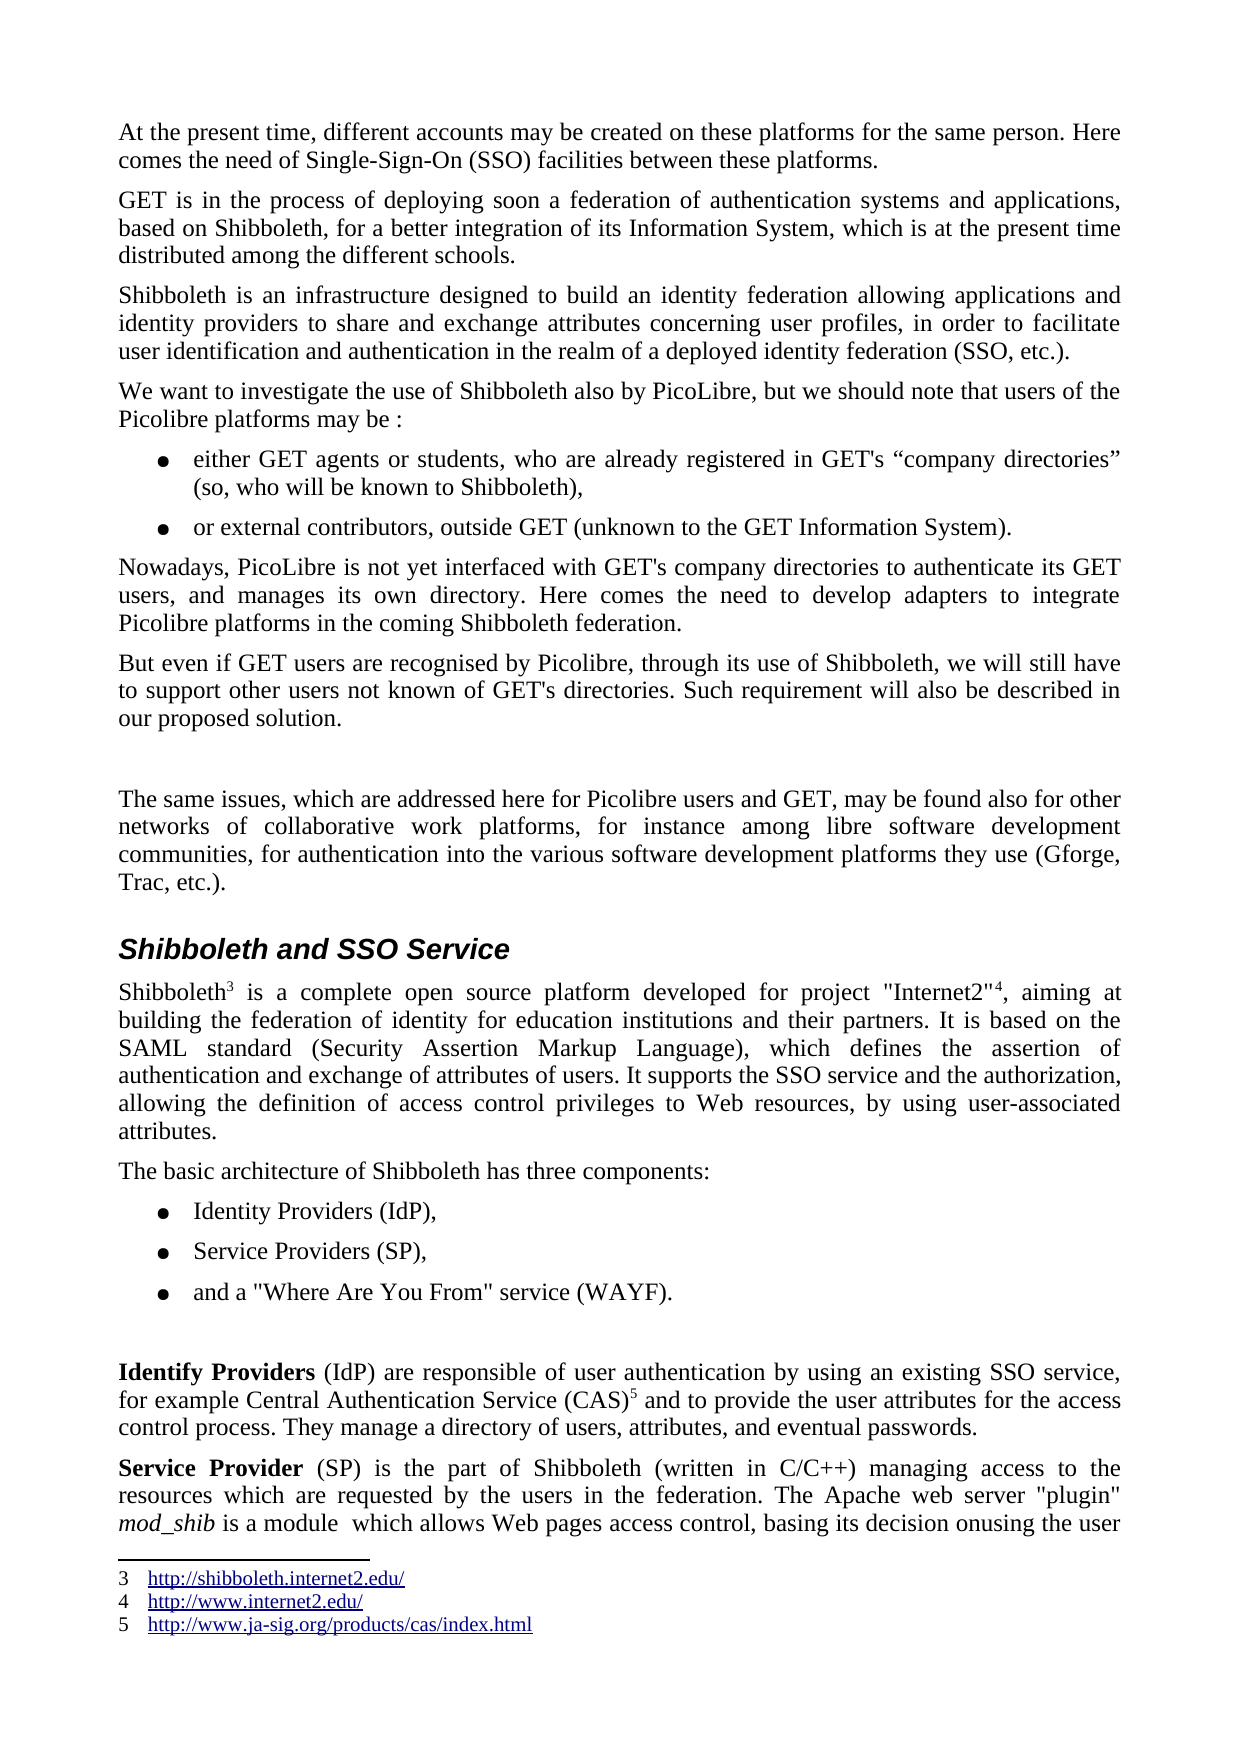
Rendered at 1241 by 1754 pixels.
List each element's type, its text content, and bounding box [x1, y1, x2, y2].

text http://shibboleth.internet2.edu/ [118, 1566, 1122, 1589]
text The basic architecture of Shibboleth has three components: [118, 1157, 1122, 1185]
list or external contributors, outside GET (unknown to the GET Information System). [156, 513, 1122, 541]
text GET is in the process of deploying soon a federation of authentication systems and applications, based on Shibboleth, for a better integration of its Information System, which is at the present time distributed among the different schools. [118, 186, 1122, 269]
text http://www.ja-sig.org/products/cas/index.html [118, 1613, 1122, 1636]
list and a "Where Are You From" service (WAYF). [156, 1278, 1122, 1305]
list Service Providers (SP), [156, 1237, 1122, 1265]
text Shibboleth is a complete open source platform developed for project "Internet2", aiming at building the federation of identity for education institutions and their partners. It is based on the SAML standard (Security Assertion Markup Language), which defines the assertion of authentication and exchange of attributes of users. It supports the SSO service and the authorization, allowing the definition of access control privileges to Web resources, by using user-associated attributes. [118, 978, 1122, 1144]
text http://www.internet2.edu/ [118, 1589, 1122, 1613]
text The same issues, which are addressed here for Picolibre users and GET, may be found also for other networks of collaborative work platforms, for instance among libre software development communities, for authentication into the various software development platforms they use (Gforge, Trac, etc.). [118, 785, 1122, 896]
list either GET agents or students, who are already registered in GET's “company directories” (so, who will be known to Shibboleth), [156, 445, 1122, 501]
text Shibboleth is an infrastructure designed to build an identity federation allowing applications and identity providers to share and exchange attributes concerning user profiles, in order to facilitate user identification and authentication in the realm of a deployed identity federation (SSO, etc.). [118, 282, 1122, 365]
text Service Provider (SP) is the part of Shibboleth (written in C/C++) managing access to the resources which are requested by the users in the federation. The Apache web server "plugin" mod_shib is a module which allows Web pages access control, basing its decision onusing the user [118, 1454, 1122, 1537]
text We want to investigate the use of Shibboleth also by PicoLibre, but we should note that users of the Picolibre platforms may be : [118, 377, 1122, 433]
text Nowadays, PicoLibre is not yet interfaced with GET's company directories to authenticate its GET users, and manages its own directory. Here comes the need to develop adapters to integrate Picolibre platforms in the coming Shibboleth federation. [118, 553, 1122, 636]
text At the present time, different accounts may be created on these platforms for the same person. Here comes the need of Single-Sign-On (SSO) facilities between these platforms. [118, 118, 1122, 173]
list Identity Providers (IdP), [156, 1197, 1122, 1225]
text But even if GET users are recognised by Picolibre, through its use of Shibboleth, we will still have to support other users not known of GET's directories. Such requirement will also be described in our proposed solution. [118, 649, 1122, 732]
subtitle Shibboleth and SSO Service [118, 933, 1122, 966]
text Identify Providers (IdP) are responsible of user authentication by using an existing SSO service, for example Central Authentication Service (CAS) and to provide the user attributes for the access control process. They manage a directory of users, attributes, and eventual passwords. [118, 1358, 1122, 1441]
